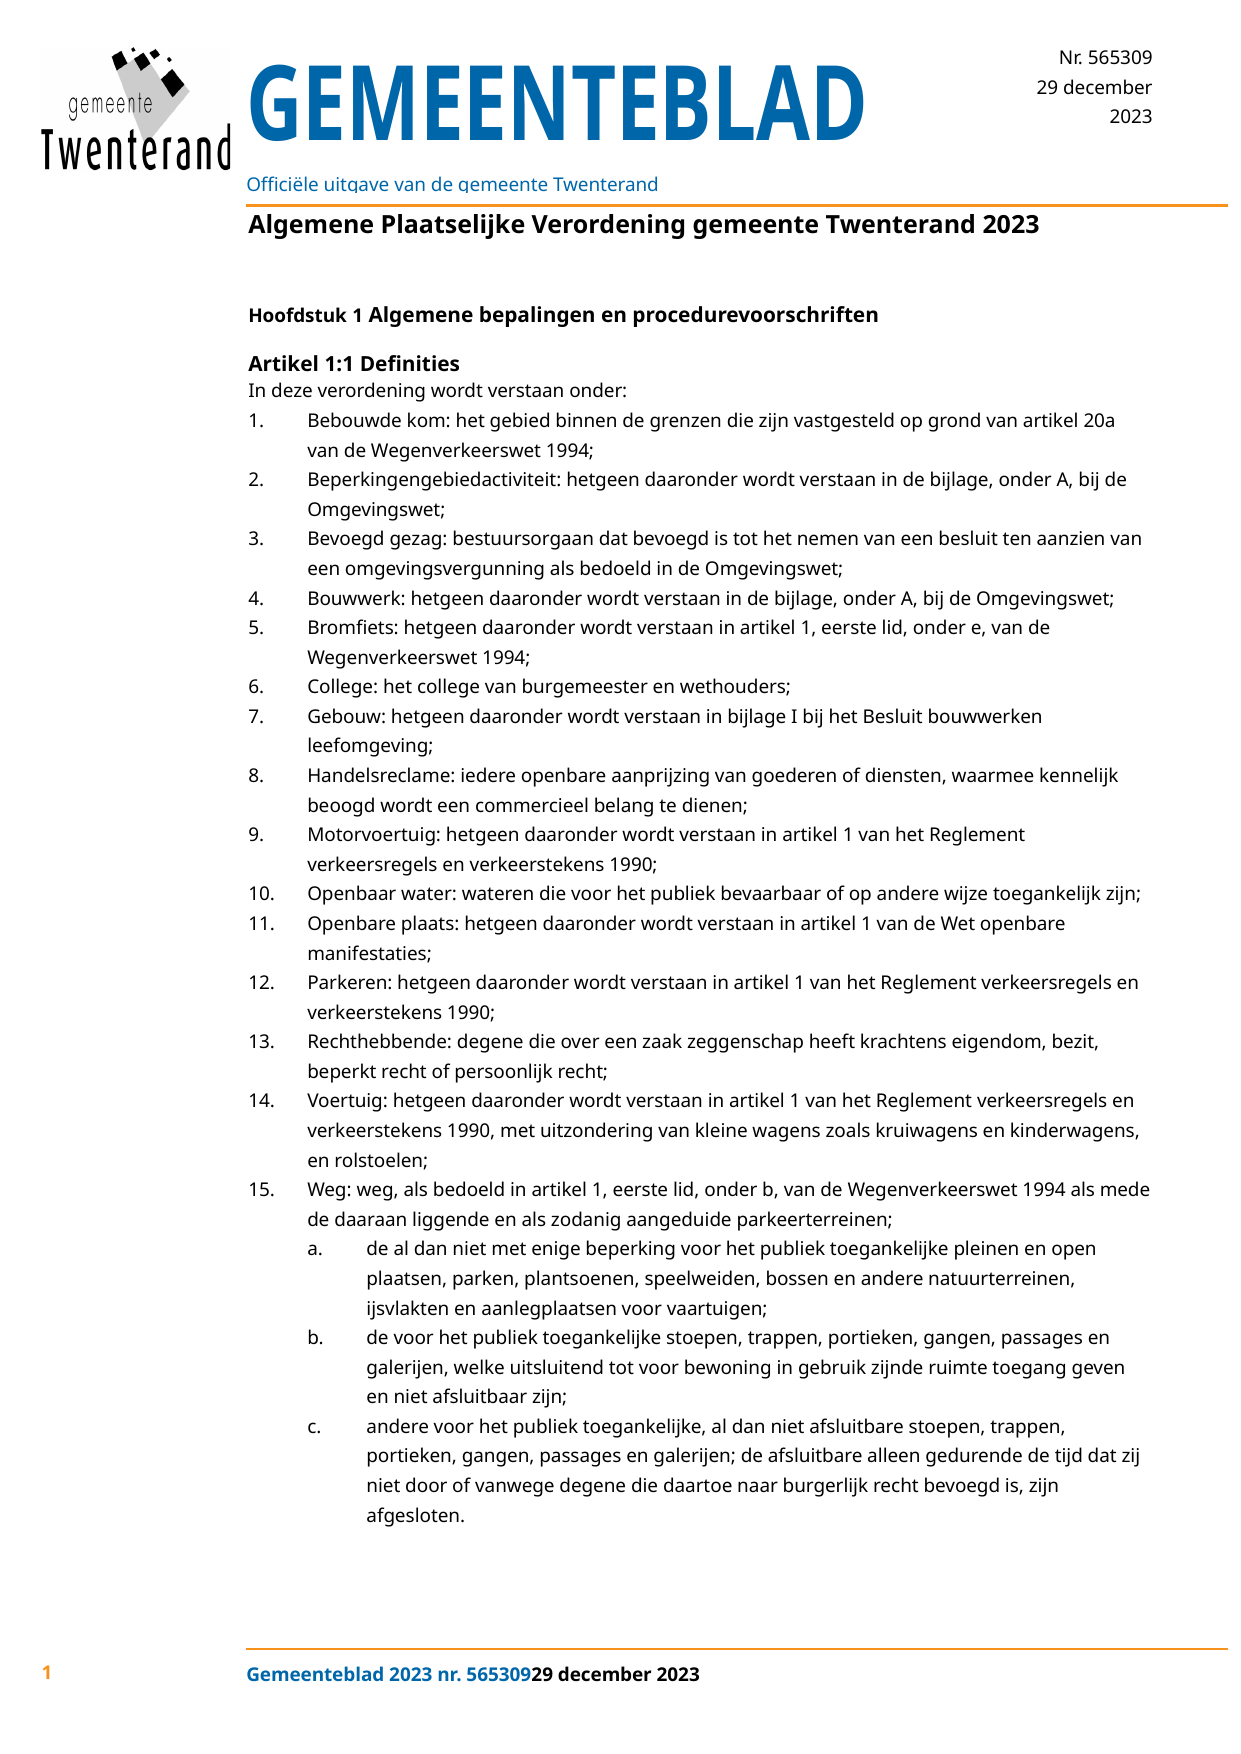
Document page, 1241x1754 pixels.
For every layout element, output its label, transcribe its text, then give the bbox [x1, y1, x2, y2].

picture [41, 47, 231, 172]
list Bevoegd gezag: bestuursorgaan dat bevoegd is tot het nemen van een besluit ten aanzien van een omgevingsvergunning als bedoeld in de Omgevingswet; [248, 526, 1152, 581]
list Weg: weg, als bedoeld in artikel 1, eerste lid, onder b, van de Wegenverkeerswet 1994 als mede de daaraan liggende en als zodanig aangeduide parkeerterreinen; [248, 1176, 1152, 1232]
list de voor het publiek toegankelijke stoepen, trappen, portieken, gangen, passages en galerijen, welke uitsluitend tot voor bewoning in gebruik zijnde ruimte toegang geven en niet afsluitbaar zijn; [307, 1324, 1152, 1409]
list Openbaar water: wateren die voor het publiek bevaarbaar of op andere wijze toegankelijk zijn; [248, 881, 1152, 906]
list College: het college van burgemeester en wethouders; [248, 673, 1152, 699]
text Hoofdstuk 1 Algemene bepalingen en procedurevoorschriften [248, 300, 1152, 328]
list Bebouwde kom: het gebied binnen de grenzen die zijn vastgesteld op grond van artikel 20a van de Wegenverkeerswet 1994; [248, 407, 1152, 462]
list de al dan niet met enige beperking voor het publiek toegankelijke pleinen en open plaatsen, parken, plantsoenen, speelweiden, bossen en andere natuurterreinen, ijsvlakten en aanlegplaatsen voor vaartuigen; [307, 1236, 1152, 1320]
list Beperkingengebiedactiviteit: hetgeen daaronder wordt verstaan in de bijlage, onder A, bij de Omgevingswet; [248, 466, 1152, 522]
list Bouwwerk: hetgeen daaronder wordt verstaan in de bijlage, onder A, bij de Omgevingswet; [248, 585, 1152, 610]
list Bromfiets: hetgeen daaronder wordt verstaan in artikel 1, eerste lid, onder e, van de Wegenverkeerswet 1994; [248, 614, 1152, 669]
list Openbare plaats: hetgeen daaronder wordt verstaan in artikel 1 van de Wet openbare manifestaties; [248, 910, 1152, 965]
text In deze verordening wordt verstaan onder: [248, 378, 1152, 403]
list andere voor het publiek toegankelijke, al dan niet afsluitbare stoepen, trappen, portieken, gangen, passages en galerijen; de afsluitbare alleen gedurende de tijd dat zij niet door of vanwege degene die daartoe naar burgerlijk recht bevoegd is, zijn afgesloten. [307, 1413, 1152, 1527]
list Handelsreclame: iedere openbare aanprijzing van goederen of diensten, waarmee kennelijk beoogd wordt een commercieel belang te dienen; [248, 762, 1152, 817]
text Algemene Plaatselijke Verordening gemeente Twenterand 2023 [248, 207, 1152, 241]
list Voertuig: hetgeen daaronder wordt verstaan in artikel 1 van het Reglement verkeersregels en verkeerstekens 1990, met uitzondering van kleine wagens zoals kruiwagens en kinderwagens, en rolstoelen; [248, 1088, 1152, 1172]
list Motorvoertuig: hetgeen daaronder wordt verstaan in artikel 1 van het Reglement verkeersregels en verkeerstekens 1990; [248, 821, 1152, 877]
list Parkeren: hetgeen daaronder wordt verstaan in artikel 1 van het Reglement verkeersregels en verkeerstekens 1990; [248, 969, 1152, 1024]
text Artikel 1:1 Definities [248, 349, 1152, 378]
list Rechthebbende: degene die over een zaak zeggenschap heeft krachtens eigendom, bezit, beperkt recht of persoonlijk recht; [248, 1028, 1152, 1084]
list Gebouw: hetgeen daaronder wordt verstaan in bijlage I bij het Besluit bouwwerken leefomgeving; [248, 703, 1152, 758]
